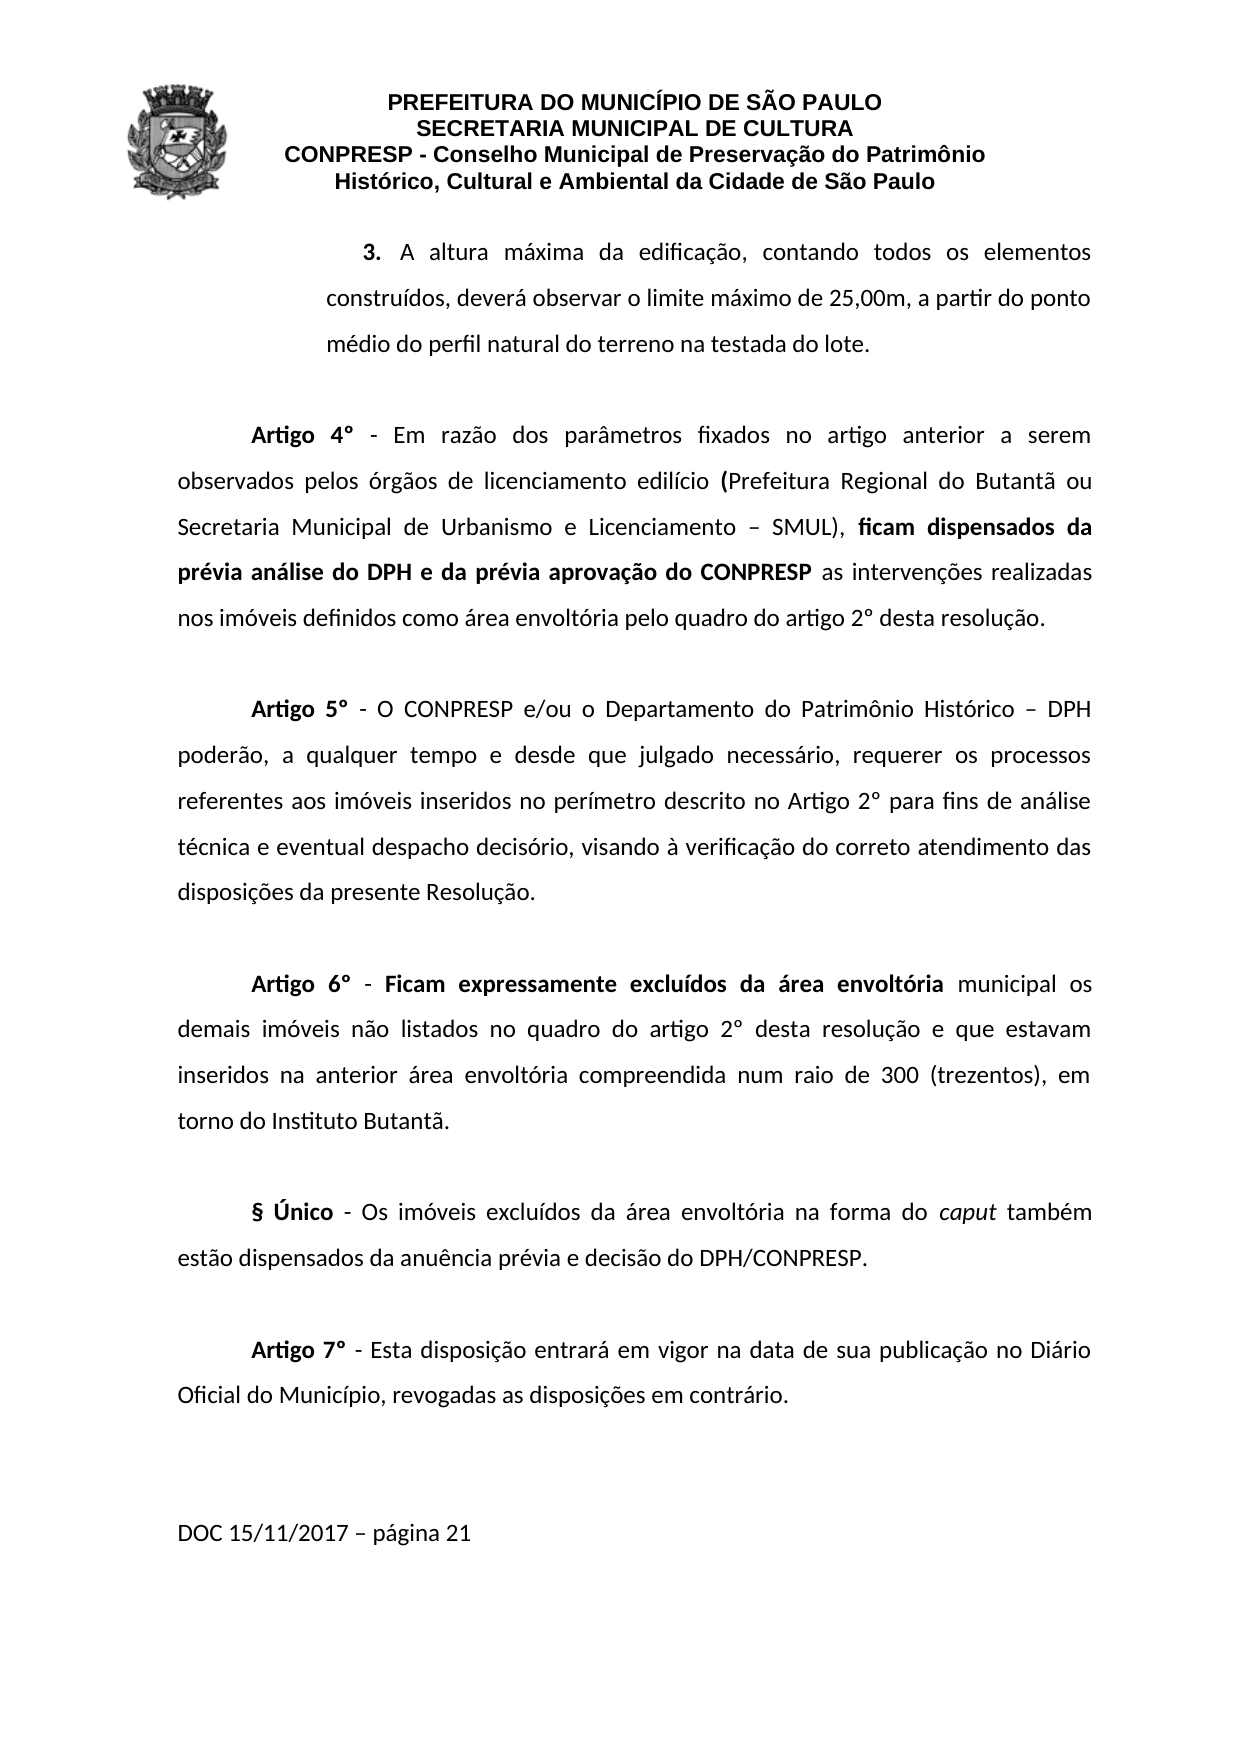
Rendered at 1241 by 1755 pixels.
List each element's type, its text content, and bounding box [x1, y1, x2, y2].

text Artigo 4º - Em razão dos parâmetros fixados no artigo anterior a serem observados pelos órgãos de licenciamento edilício (Prefeitura Regional do Butantã ou Secretaria Municipal de Urbanismo e Licenciamento – SMUL), ficam dispensados da prévia análise do DPH e da prévia aprovação do CONPRESP as intervenções realizadas nos imóveis definidos como área envoltória pelo quadro do artigo 2º desta resolução. [177, 419, 1093, 633]
text DOC 15/11/2017 – página 21 [177, 1517, 1093, 1547]
text Artigo 7º - Esta disposição entrará em vigor na data de sua publicação no Diário Oficial do Município, revogadas as disposições em contrário. [177, 1334, 1093, 1410]
text Artigo 6º - Ficam expressamente excluídos da área envoltória municipal os demais imóveis não listados no quadro do artigo 2º desta resolução e que estavam inseridos na anterior área envoltória compreendida num raio de 300 (trezentos), em torno do Instituto Butantã. [177, 968, 1093, 1136]
text § Único - Os imóveis excluídos da área envoltória na forma do caput também estão dispensados da anuência prévia e decisão do DPH/CONPRESP. [177, 1197, 1093, 1273]
text Artigo 5º - O Conpresp e/ou o Departamento do Patrimônio Histórico – DPH poderão, a qualquer tempo e desde que julgado necessário, requerer os processos referentes aos imóveis inseridos no perímetro descrito no Artigo 2º para fins de análise técnica e eventual despacho decisório, visando à verificação do correto atendimento das disposições da presente Resolução. [177, 693, 1093, 907]
list A altura máxima da edificação, contando todos os elementos construídos, deverá observar o limite máximo de 25,00m, a partir do ponto médio do perfil natural do terreno na testada do lote. [288, 236, 1093, 358]
